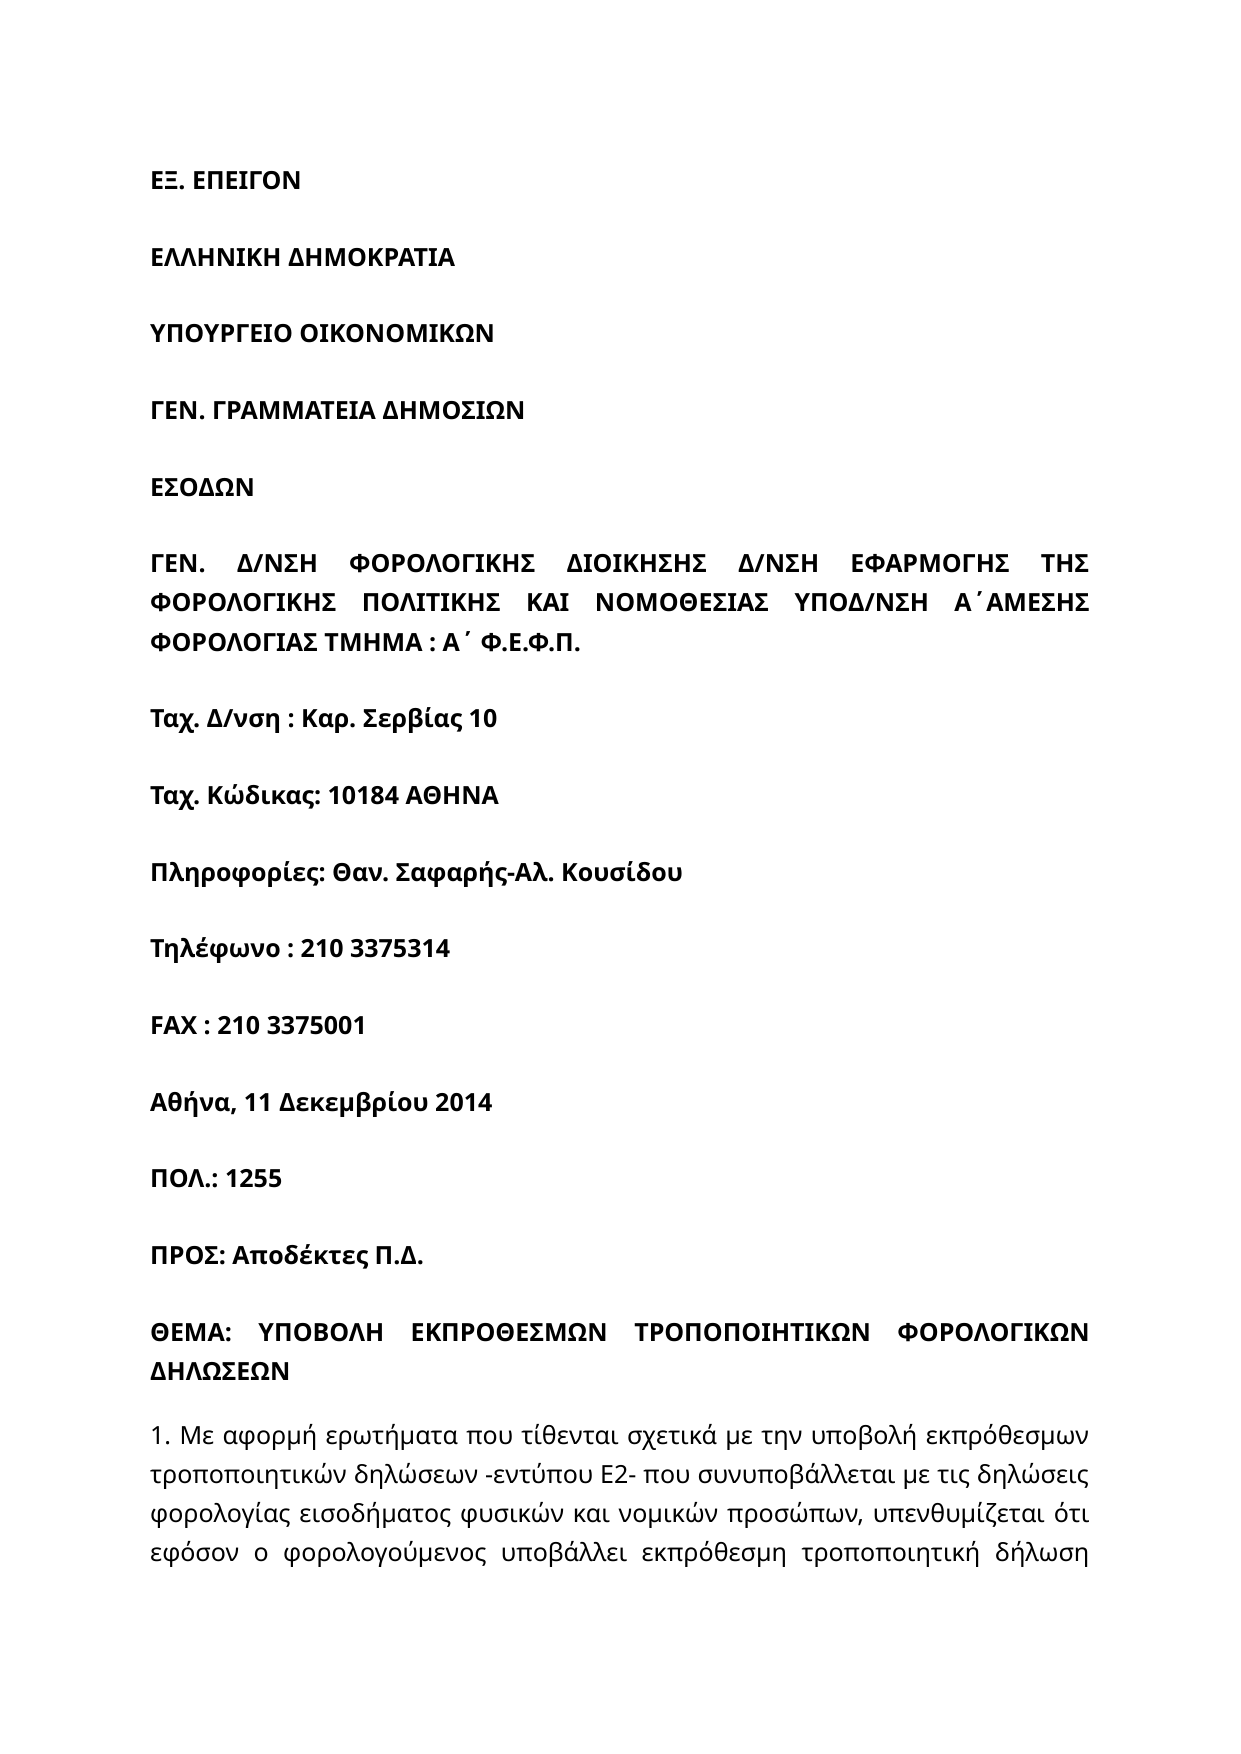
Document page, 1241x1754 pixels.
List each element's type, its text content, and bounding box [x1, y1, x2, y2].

title Πληροφορίες: Θαν. Σαφαρής-Αλ. Κουσίδου [150, 854, 1090, 888]
title ΕΛΛΗΝΙΚΗ ΔΗΜΟΚΡΑΤΙΑ [150, 239, 1090, 273]
text ΘΕΜΑ: ΥΠΟΒΟΛΗ ΕΚΠΡΟΘΕΣΜΩΝ ΤΡΟΠΟΠΟΙΗΤΙΚΩΝ ΦΟΡΟΛΟΓΙΚΩΝ ΔΗΛΩΣΕΩΝ [150, 1314, 1090, 1387]
title ΓΕΝ. ΓΡΑΜΜΑΤΕΙΑ ΔΗΜΟΣΙΩΝ [150, 392, 1090, 427]
title Αθήνα, 11 Δεκεμβρίου 2014 [150, 1084, 1090, 1118]
text 1. Mε αφορμή ερωτήματα που τίθενται σχετικά με την υποβολή εκπρόθεσμων τροποποιητικών δηλώσεων -εντύπου Ε2- που συνυποβάλλεται με τις δηλώσεις φορολογίας εισοδήματος φυσικών και νομικών προσώπων, υπενθυμίζεται ότι εφόσον ο φορολογούμενος υποβάλλει εκπρόθεσμη τροποποιητική δήλωση [150, 1417, 1090, 1569]
title Ταχ. Δ/νση : Καρ. Σερβίας 10 [150, 701, 1090, 735]
title ΠΡΟΣ: Αποδέκτες Π.Δ. [150, 1237, 1090, 1272]
title Ταχ. Κώδικας: 10184 ΑΘΗΝΑ [150, 777, 1090, 812]
title ΓΕΝ. Δ/ΝΣΗ ΦΟΡΟΛΟΓΙΚΗΣ ΔΙΟΙΚΗΣΗΣ Δ/ΝΣΗ ΕΦΑΡΜΟΓΗΣ ΤΗΣ ΦΟΡΟΛΟΓΙΚΗΣ ΠΟΛΙΤΙΚΗΣ ΚΑΙ ΝΟΜΟΘΕΣΙΑΣ ΥΠΟΔ/ΝΣΗ Α΄ΑΜΕΣΗΣ ΦΟΡΟΛΟΓΙΑΣ ΤΜΗΜΑ : Α΄ Φ.Ε.Φ.Π. [150, 546, 1090, 658]
title ΕΞ. ΕΠΕΙΓΟΝ [150, 162, 1090, 197]
title ΥΠΟΥΡΓΕΙΟ ΟΙΚΟΝΟΜΙΚΩΝ [150, 316, 1090, 350]
title ΠΟΛ.: 1255 [150, 1161, 1090, 1195]
title FAX : 210 3375001 [150, 1007, 1090, 1042]
title Τηλέφωνο : 210 3375314 [150, 931, 1090, 965]
title ΕΣΟΔΩΝ [150, 469, 1090, 503]
